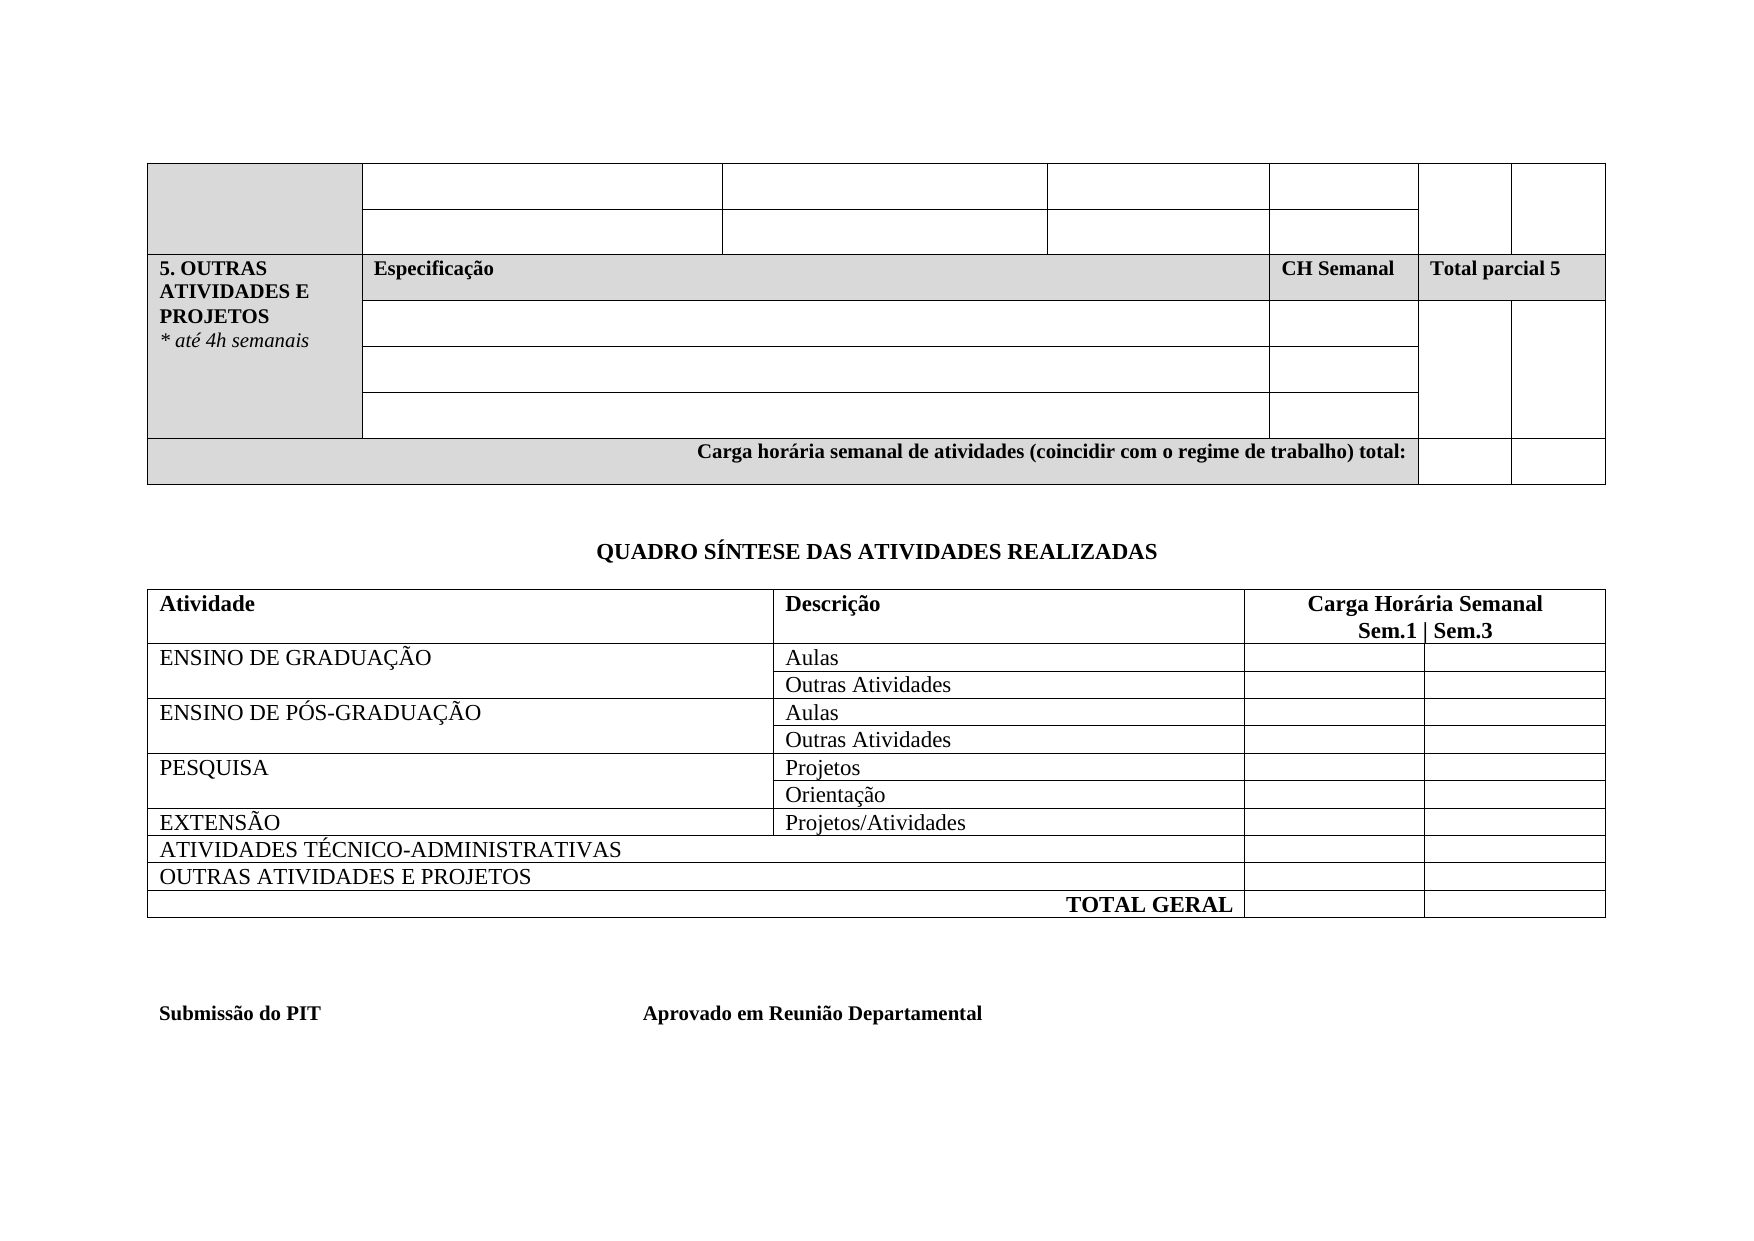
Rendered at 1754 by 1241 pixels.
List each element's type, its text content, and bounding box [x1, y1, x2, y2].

table_cell [1270, 164, 1418, 208]
table_cell 5. OUTRAS ATIVIDADES E PROJETOS * até 4h semanais [148, 255, 362, 438]
table_cell Total parcial 5 [1419, 255, 1605, 300]
table_cell [1245, 644, 1424, 671]
table_cell [1425, 754, 1605, 780]
table_cell [1048, 164, 1269, 208]
table_cell Outras Atividades [774, 672, 1244, 698]
table_cell [1425, 644, 1605, 671]
table_cell [1512, 164, 1605, 254]
table_cell [1245, 781, 1424, 807]
table_cell [148, 164, 362, 254]
table_cell [1419, 164, 1511, 254]
table_cell [363, 164, 722, 208]
table_cell ENSINO DE GRADUAÇÃO [148, 644, 773, 698]
table_cell [1048, 210, 1269, 254]
table_cell [1512, 439, 1605, 484]
table_cell Aulas [774, 644, 1244, 671]
table_cell OUTRAS ATIVIDADES E PROJETOS [148, 863, 1244, 890]
table_cell [1245, 699, 1424, 725]
table_cell [723, 164, 1047, 208]
table_cell [1245, 726, 1424, 753]
table_cell [1425, 809, 1605, 835]
table_cell [1425, 781, 1605, 807]
table_cell EXTENSÃO [148, 809, 773, 835]
table_cell [1270, 301, 1418, 346]
table_cell Orientação [774, 781, 1244, 807]
table_cell [1425, 863, 1605, 890]
table_cell [1419, 301, 1511, 438]
table_cell [363, 347, 1269, 392]
table_cell [1425, 672, 1605, 698]
table_cell [1512, 301, 1605, 438]
table_cell [1425, 726, 1605, 753]
table_cell Projetos [774, 754, 1244, 780]
table_cell [363, 210, 722, 254]
table_header Descrição [774, 590, 1244, 643]
table_header Aprovado em Reunião Departamental [631, 1001, 1115, 1049]
table_cell [1270, 347, 1418, 392]
table_cell Aulas [774, 699, 1244, 725]
table_cell [1270, 210, 1418, 254]
table_cell [1245, 754, 1424, 780]
table_cell PESQUISA [148, 754, 773, 807]
table_cell Outras Atividades [774, 726, 1244, 753]
table_cell Projetos/Atividades [774, 809, 1244, 835]
table_cell [1245, 672, 1424, 698]
text QUADRO SÍNTESE DAS ATIVIDADES REALIZADAS [148, 538, 1606, 565]
table_cell CH Semanal [1270, 255, 1418, 300]
table_cell [1425, 836, 1605, 862]
table_cell ATIVIDADES TÉCNICO-ADMINISTRATIVAS [148, 836, 1244, 862]
table_cell ENSINO DE PÓS-GRADUAÇÃO [148, 699, 773, 753]
table_cell [1419, 439, 1511, 484]
table_cell [1245, 863, 1424, 890]
table_cell [1270, 393, 1418, 438]
table_cell [1245, 809, 1424, 835]
table_cell Especificação [363, 255, 1269, 300]
table_cell [1245, 891, 1424, 917]
table_header Atividade [148, 590, 773, 643]
table_cell [363, 301, 1269, 346]
table_cell [1245, 836, 1424, 862]
table_cell Carga horária semanal de atividades (coincidir com o regime de trabalho) total: [148, 439, 1418, 484]
table_header Carga Horária Semanal Sem.1 | Sem.3 [1245, 590, 1605, 643]
table_cell [1425, 699, 1605, 725]
table_cell [363, 393, 1269, 438]
table_cell TOTAL GERAL [148, 891, 1244, 917]
table_cell [1425, 891, 1605, 917]
table_header Submissão do PIT [148, 1001, 631, 1049]
table_cell [723, 210, 1047, 254]
